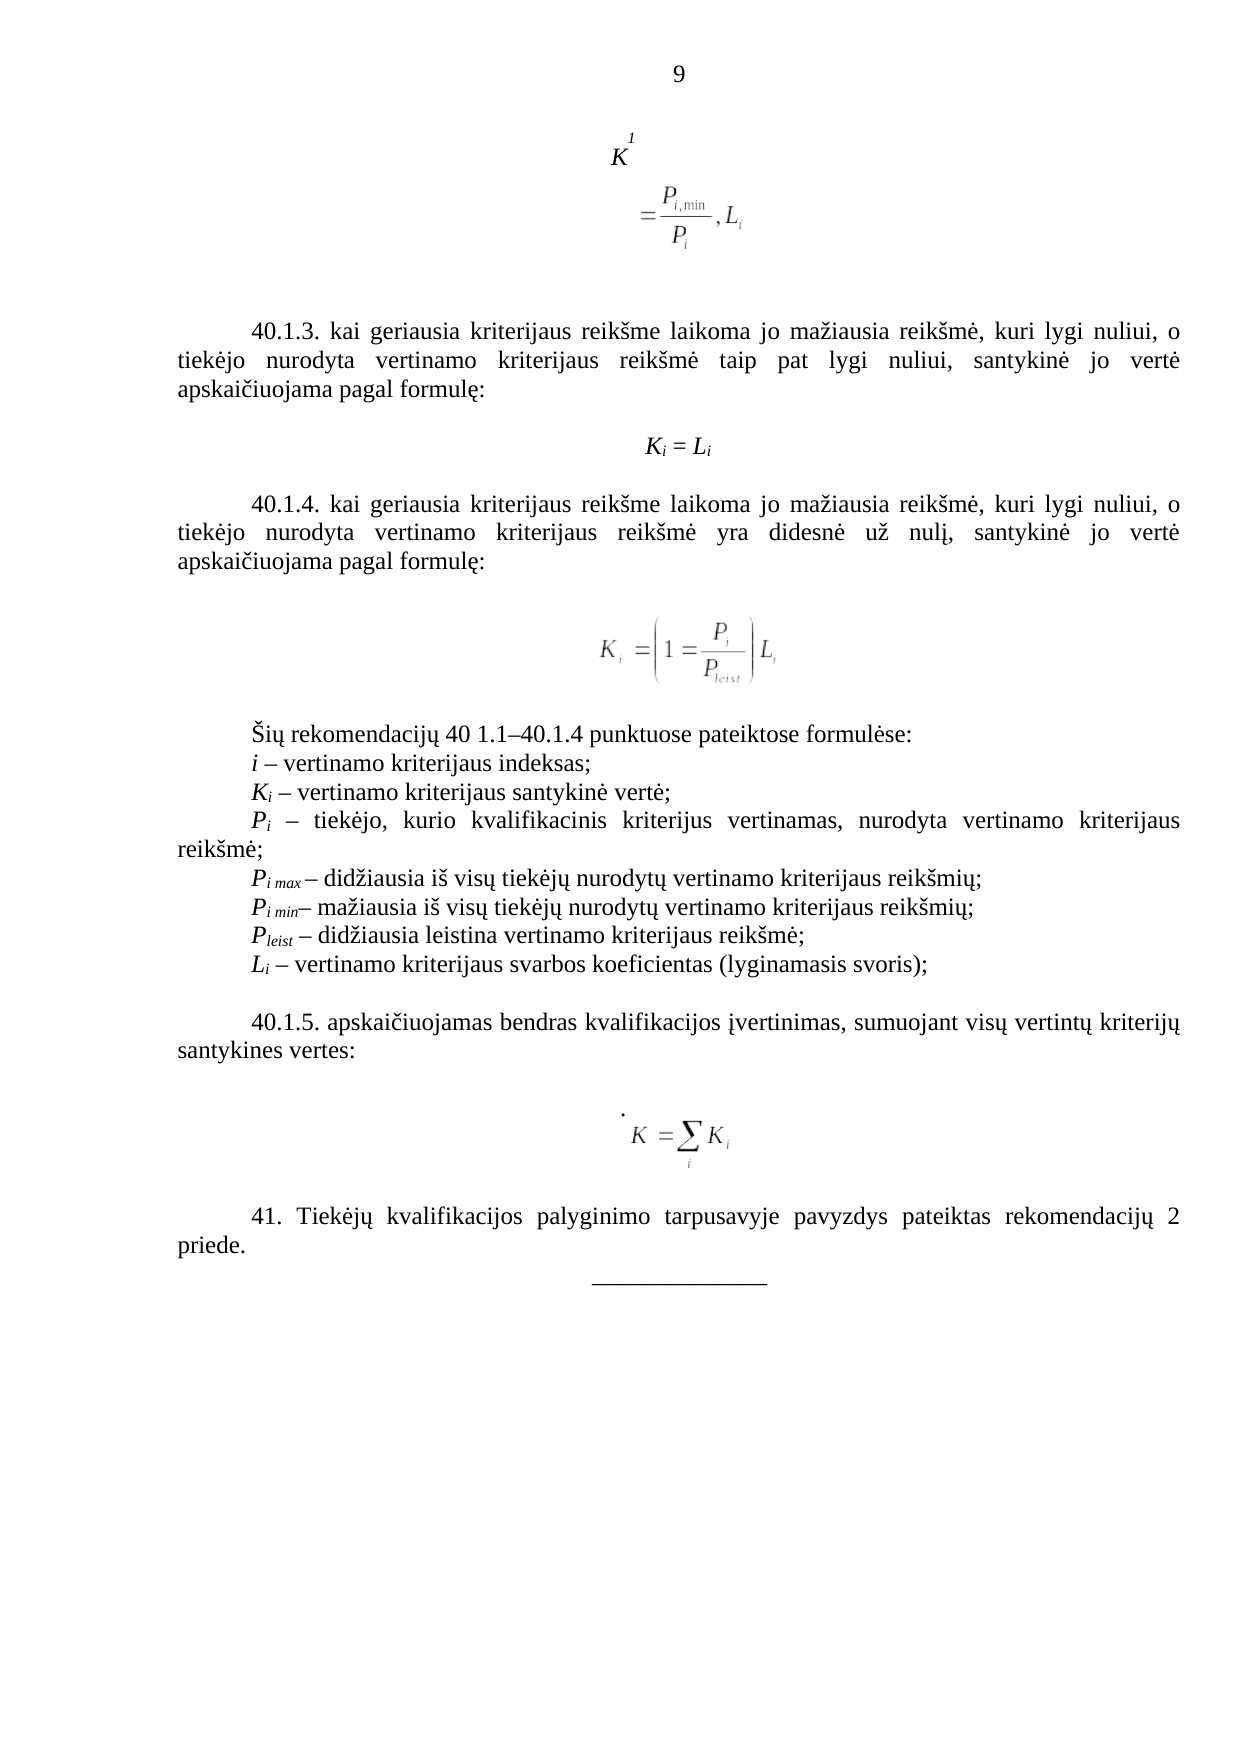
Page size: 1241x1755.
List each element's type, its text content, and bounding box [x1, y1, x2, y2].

text K1 [177, 118, 1181, 259]
text Ki – vertinamo kriterijaus santykinė vertė; [177, 777, 1181, 806]
text Šių rekomendacijų 40 1.1–40.1.4 punktuose pateiktose formulėse: [177, 719, 1181, 748]
text 41. Tiekėjų kvalifikacijos palyginimo tarpusavyje pavyzdys pateiktas rekomendacijų 2 priede. [177, 1201, 1181, 1259]
text Pleist – didžiausia leistina vertinamo kriterijaus reikšmė; [177, 921, 1181, 949]
text i – vertinamo kriterijaus indeksas; [177, 748, 1181, 777]
text 40.1.5. apskaičiuojamas bendras kvalifikacijos įvertinimas, sumuojant visų vertintų kriterijų santykines vertes: [177, 1007, 1181, 1064]
text . [177, 1093, 1181, 1173]
text Pi min– mažiausia iš visų tiekėjų nurodytų vertinamo kriterijaus reikšmių; [177, 892, 1181, 921]
text Pi max – didžiausia iš visų tiekėjų nurodytų vertinamo kriterijaus reikšmių; [177, 863, 1181, 892]
text 40.1.4. kai geriausia kriterijaus reikšme laikoma jo mažiausia reikšmė, kuri lygi nuliui, o tiekėjo nurodyta vertinamo kriterijaus reikšmė yra didesnė už nulį, santykinė jo vertė apskaičiuojama pagal formulę: [177, 489, 1181, 575]
text Ki = Li [177, 431, 1181, 460]
text Li – vertinamo kriterijaus svarbos koeficientas (lyginamasis svoris); [177, 949, 1181, 978]
text 40.1.3. kai geriausia kriterijaus reikšme laikoma jo mažiausia reikšmė, kuri lygi nuliui, o tiekėjo nurodyta vertinamo kriterijaus reikšmė taip pat lygi nuliui, santykinė jo vertė apskaičiuojama pagal formulę: [177, 316, 1181, 402]
text ______________ [177, 1259, 1181, 1288]
text Pi – tiekėjo, kurio kvalifikacinis kriterijus vertinamas, nurodyta vertinamo kriterijaus reikšmė; [177, 806, 1181, 863]
